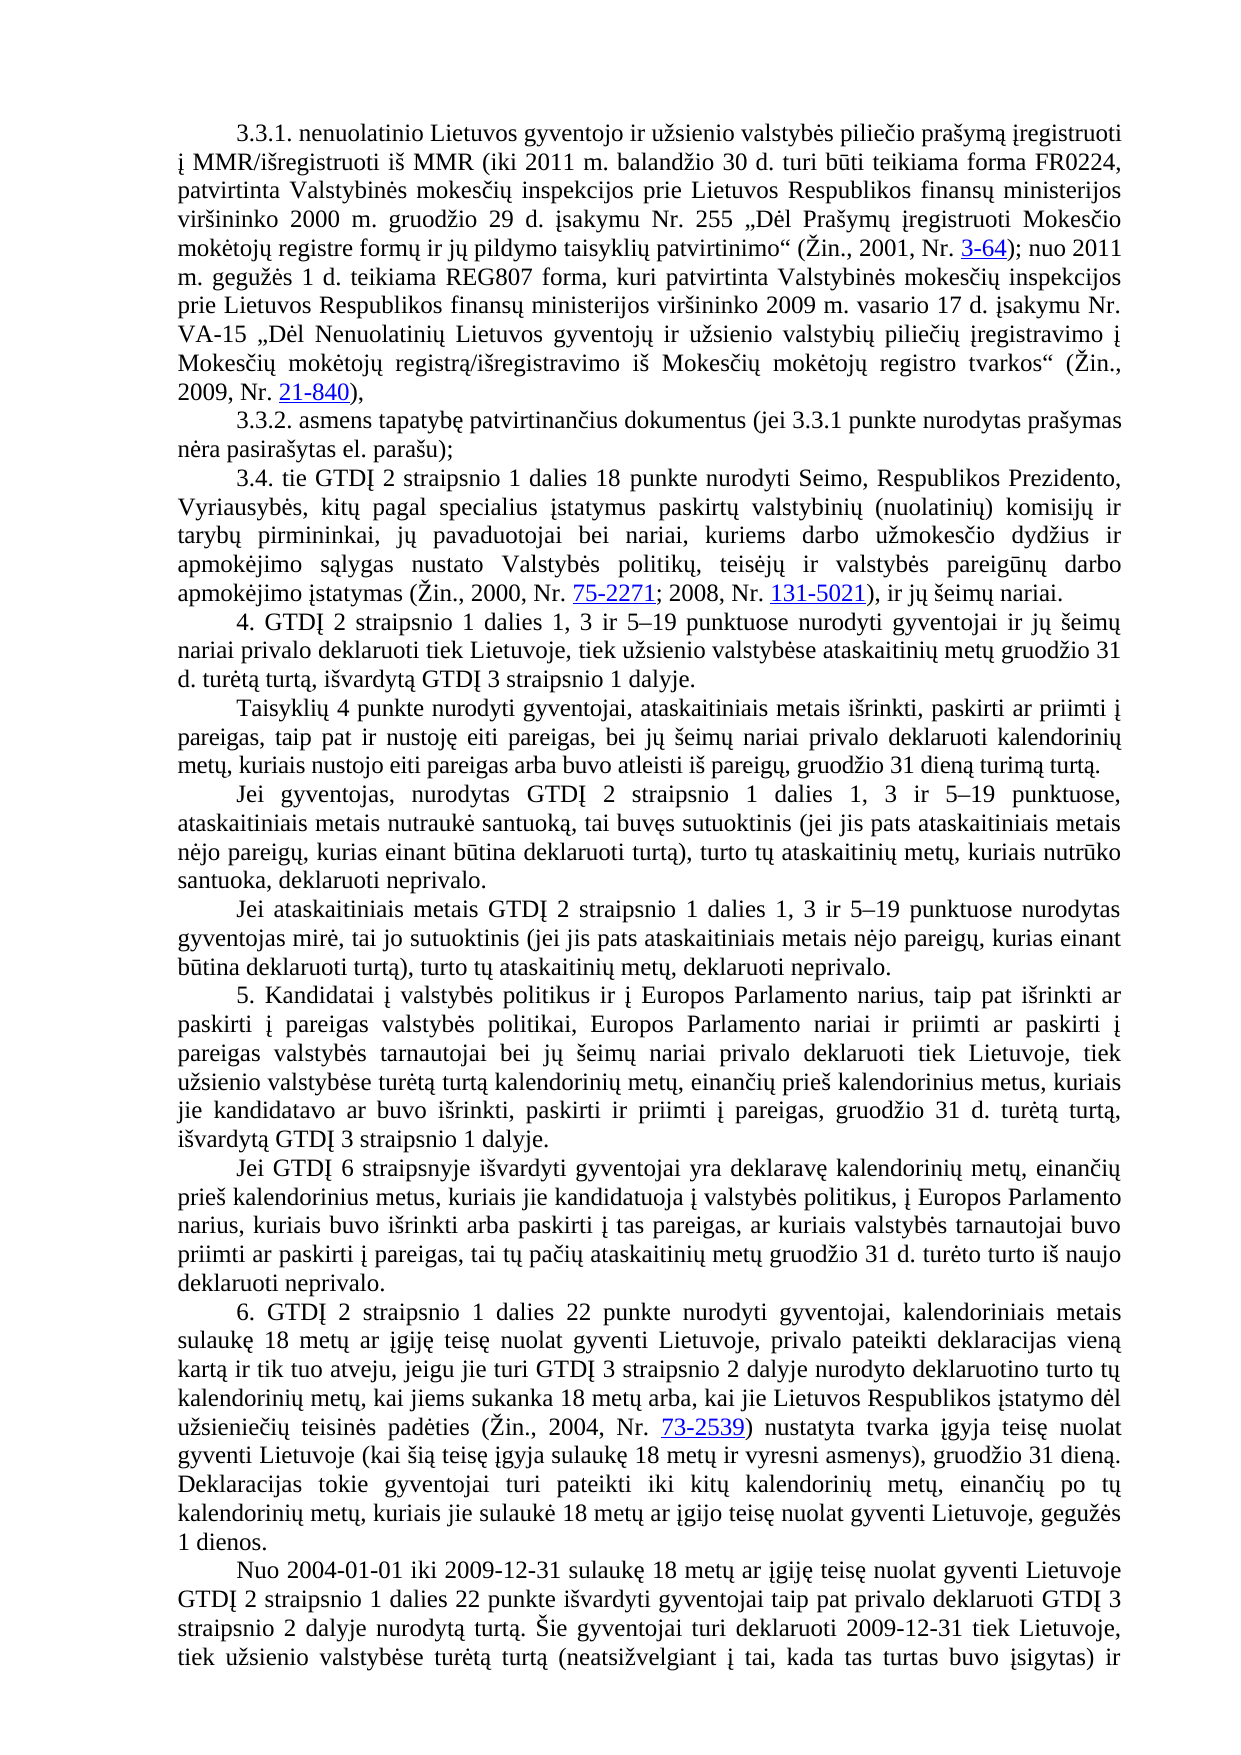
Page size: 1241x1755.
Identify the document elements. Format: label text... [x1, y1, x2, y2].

text 3.3.2. asmens tapatybę patvirtinančius dokumentus (jei 3.3.1 punkte nurodytas prašymas nėra pasirašytas el. parašu); [177, 406, 1122, 463]
text Taisyklių 4 punkte nurodyti gyventojai, ataskaitiniais metais išrinkti, paskirti ar priimti į pareigas, taip pat ir nustoję eiti pareigas, bei jų šeimų nariai privalo deklaruoti kalendorinių metų, kuriais nustojo eiti pareigas arba buvo atleisti iš pareigų, gruodžio 31 dieną turimą turtą. [177, 693, 1122, 779]
text Nuo 2004-01-01 iki 2009-12-31 sulaukę 18 metų ar įgiję teisę nuolat gyventi Lietuvoje GTDĮ 2 straipsnio 1 dalies 22 punkte išvardyti gyventojai taip pat privalo deklaruoti GTDĮ 3 straipsnio 2 dalyje nurodytą turtą. Šie gyventojai turi deklaruoti 2009-12-31 tiek Lietuvoje, tiek užsienio valstybėse turėtą turtą (neatsižvelgiant į tai, kada tas turtas buvo įsigytas) ir [177, 1556, 1122, 1671]
text Jei gyventojas, nurodytas GTDĮ 2 straipsnio 1 dalies 1, 3 ir 5–19 punktuose, ataskaitiniais metais nutraukė santuoką, tai buvęs sutuoktinis (jei jis pats ataskaitiniais metais nėjo pareigų, kurias einant būtina deklaruoti turtą), turto tų ataskaitinių metų, kuriais nutrūko santuoka, deklaruoti neprivalo. [177, 779, 1122, 894]
text 5. Kandidatai į valstybės politikus ir į Europos Parlamento narius, taip pat išrinkti ar paskirti į pareigas valstybės politikai, Europos Parlamento nariai ir priimti ar paskirti į pareigas valstybės tarnautojai bei jų šeimų nariai privalo deklaruoti tiek Lietuvoje, tiek užsienio valstybėse turėtą turtą kalendorinių metų, einančių prieš kalendorinius metus, kuriais jie kandidatavo ar buvo išrinkti, paskirti ir priimti į pareigas, gruodžio 31 d. turėtą turtą, išvardytą GTDĮ 3 straipsnio 1 dalyje. [177, 981, 1122, 1153]
text 6. GTDĮ 2 straipsnio 1 dalies 22 punkte nurodyti gyventojai, kalendoriniais metais sulaukę 18 metų ar įgiję teisę nuolat gyventi Lietuvoje, privalo pateikti deklaracijas vieną kartą ir tik tuo atveju, jeigu jie turi GTDĮ 3 straipsnio 2 dalyje nurodyto deklaruotino turto tų kalendorinių metų, kai jiems sukanka 18 metų arba, kai jie Lietuvos Respublikos įstatymo dėl užsieniečių teisinės padėties (Žin., 2004, Nr. 73-2539) nustatyta tvarka įgyja teisę nuolat gyventi Lietuvoje (kai šią teisę įgyja sulaukę 18 metų ir vyresni asmenys), gruodžio 31 dieną. Deklaracijas tokie gyventojai turi pateikti iki kitų kalendorinių metų, einančių po tų kalendorinių metų, kuriais jie sulaukė 18 metų ar įgijo teisę nuolat gyventi Lietuvoje, gegužės 1 dienos. [177, 1297, 1122, 1556]
text 3.4. tie GTDĮ 2 straipsnio 1 dalies 18 punkte nurodyti Seimo, Respublikos Prezidento, Vyriausybės, kitų pagal specialius įstatymus paskirtų valstybinių (nuolatinių) komisijų ir tarybų pirmininkai, jų pavaduotojai bei nariai, kuriems darbo užmokesčio dydžius ir apmokėjimo sąlygas nustato Valstybės politikų, teisėjų ir valstybės pareigūnų darbo apmokėjimo įstatymas (Žin., 2000, Nr. 75-2271; 2008, Nr. 131-5021), ir jų šeimų nariai. [177, 463, 1122, 607]
text Jei GTDĮ 6 straipsnyje išvardyti gyventojai yra deklaravę kalendorinių metų, einančių prieš kalendorinius metus, kuriais jie kandidatuoja į valstybės politikus, į Europos Parlamento narius, kuriais buvo išrinkti arba paskirti į tas pareigas, ar kuriais valstybės tarnautojai buvo priimti ar paskirti į pareigas, tai tų pačių ataskaitinių metų gruodžio 31 d. turėto turto iš naujo deklaruoti neprivalo. [177, 1153, 1122, 1297]
text 3.3.1. nenuolatinio Lietuvos gyventojo ir užsienio valstybės piliečio prašymą įregistruoti į MMR/išregistruoti iš MMR (iki 2011 m. balandžio 30 d. turi būti teikiama forma FR0224, patvirtinta Valstybinės mokesčių inspekcijos prie Lietuvos Respublikos finansų ministerijos viršininko 2000 m. gruodžio 29 d. įsakymu Nr. 255 „Dėl Prašymų įregistruoti Mokesčio mokėtojų registre formų ir jų pildymo taisyklių patvirtinimo“ (Žin., 2001, Nr. 3-64); nuo 2011 m. gegužės 1 d. teikiama REG807 forma, kuri patvirtinta Valstybinės mokesčių inspekcijos prie Lietuvos Respublikos finansų ministerijos viršininko 2009 m. vasario 17 d. įsakymu Nr. VA-15 „Dėl Nenuolatinių Lietuvos gyventojų ir užsienio valstybių piliečių įregistravimo į Mokesčių mokėtojų registrą/išregistravimo iš Mokesčių mokėtojų registro tvarkos“ (Žin., 2009, Nr. 21-840), [177, 118, 1122, 406]
text 4. GTDĮ 2 straipsnio 1 dalies 1, 3 ir 5–19 punktuose nurodyti gyventojai ir jų šeimų nariai privalo deklaruoti tiek Lietuvoje, tiek užsienio valstybėse ataskaitinių metų gruodžio 31 d. turėtą turtą, išvardytą GTDĮ 3 straipsnio 1 dalyje. [177, 607, 1122, 693]
text Jei ataskaitiniais metais GTDĮ 2 straipsnio 1 dalies 1, 3 ir 5–19 punktuose nurodytas gyventojas mirė, tai jo sutuoktinis (jei jis pats ataskaitiniais metais nėjo pareigų, kurias einant būtina deklaruoti turtą), turto tų ataskaitinių metų, deklaruoti neprivalo. [177, 894, 1122, 981]
